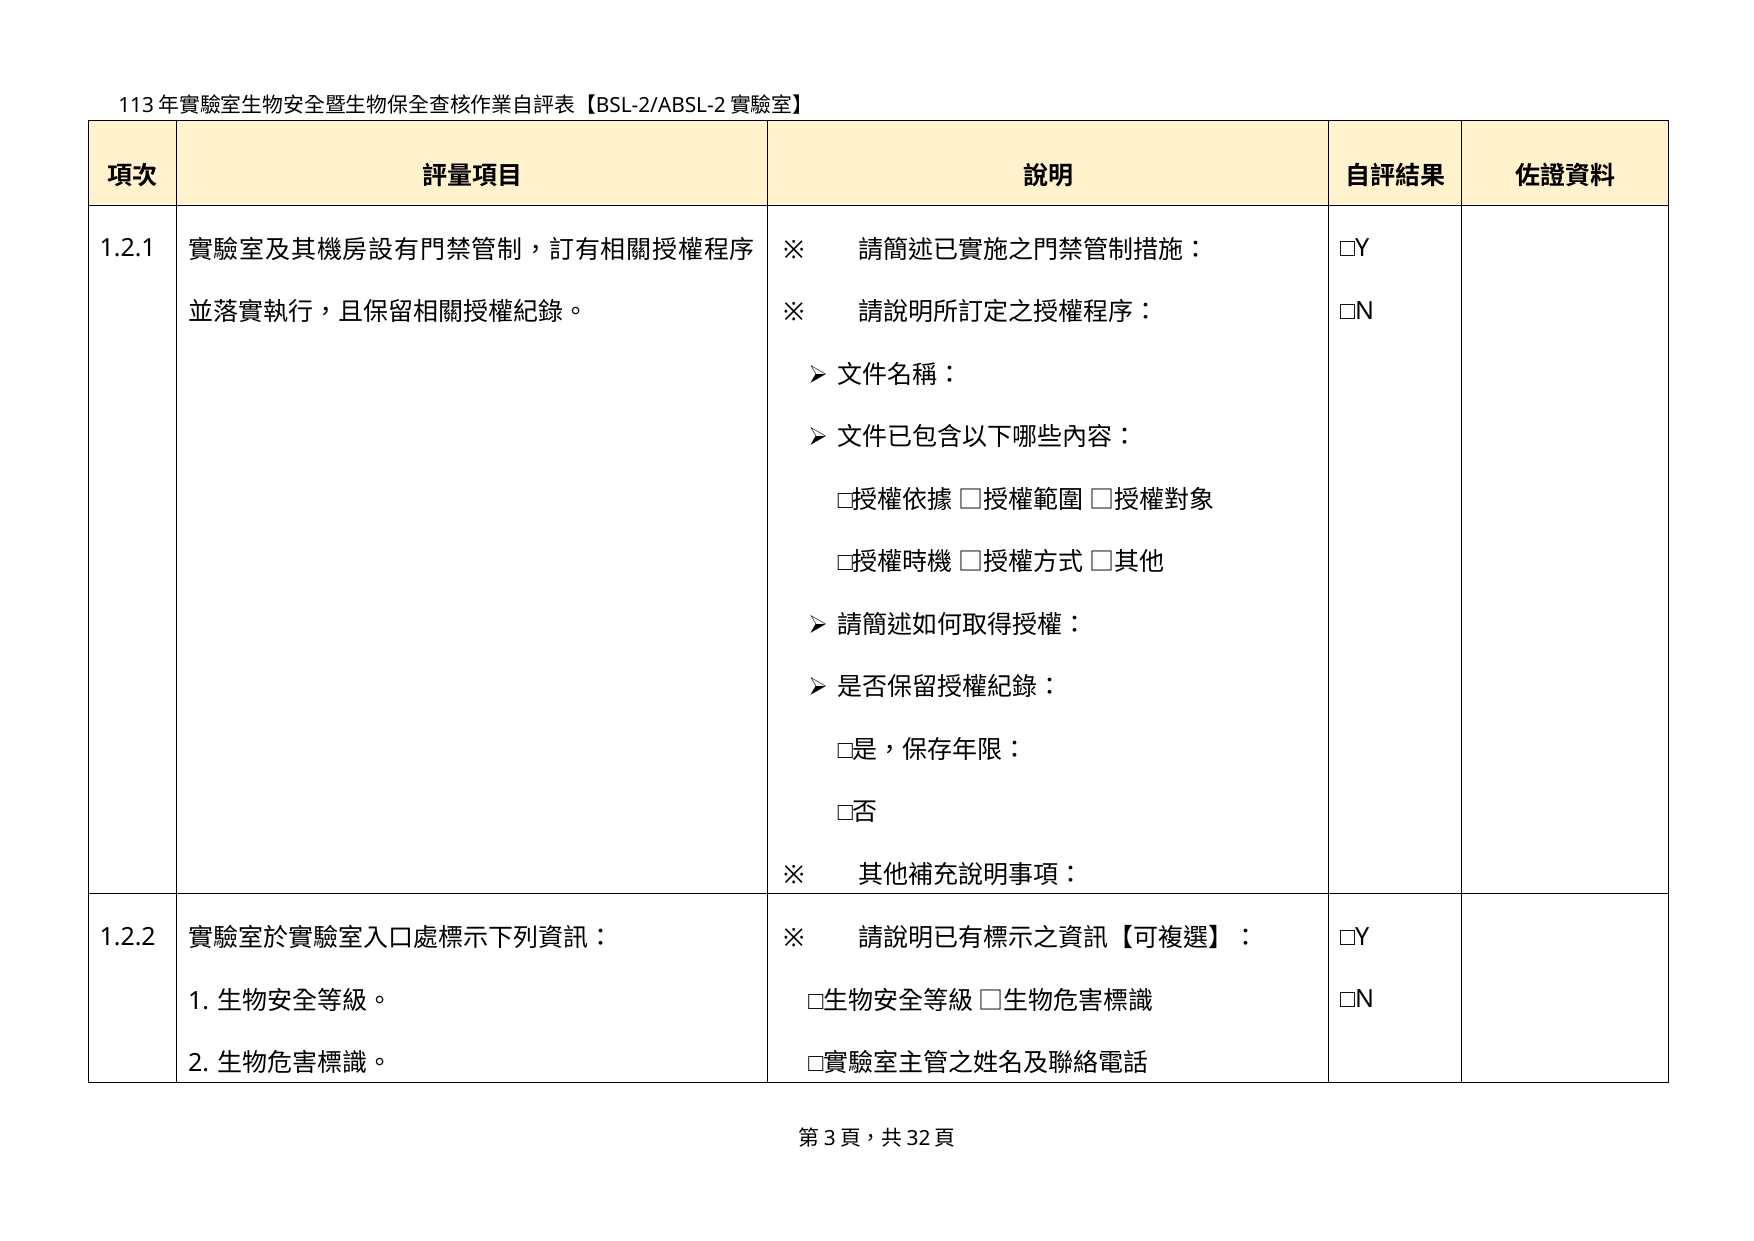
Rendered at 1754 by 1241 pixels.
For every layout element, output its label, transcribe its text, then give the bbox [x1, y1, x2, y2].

table_cell 實驗室及其機房設有門禁管制，訂有相關授權程序並落實執行，且保留相關授權紀錄。 [177, 206, 767, 893]
table_header 項次 [89, 121, 176, 204]
table_cell 1.2.2 [89, 894, 176, 1082]
table_cell □Y □N [1329, 894, 1461, 1082]
table_header 評量項目 [177, 121, 767, 204]
table_header 自評結果 [1329, 121, 1461, 204]
table_cell 1.2.1 [89, 206, 176, 893]
table_cell 請簡述已實施之門禁管制措施： 請說明所訂定之授權程序： 文件名稱： 文件已包含以下哪些內容： □授權依據 □授權範圍 □授權對象 □授權時機 □授權方式 □其他 請簡述如何取得授權： 是否保留授權紀錄： □是，保存年限： □否 其他補充說明事項： [768, 206, 1328, 893]
table_header 佐證資料 [1462, 121, 1668, 204]
table_cell [1462, 894, 1668, 1082]
table_cell □Y □N [1329, 206, 1461, 893]
table_cell [1462, 206, 1668, 893]
table_header 說明 [768, 121, 1328, 204]
table_cell 請說明已有標示之資訊【可複選】： □生物安全等級 □生物危害標識 □實驗室主管之姓名及聯絡電話 [768, 894, 1328, 1082]
table_cell 實驗室於實驗室入口處標示下列資訊： 生物安全等級。 生物危害標識。 實驗室主管、實驗室管理人員之姓名及聯絡電話。 緊急聯絡窗口。 [177, 894, 767, 1082]
